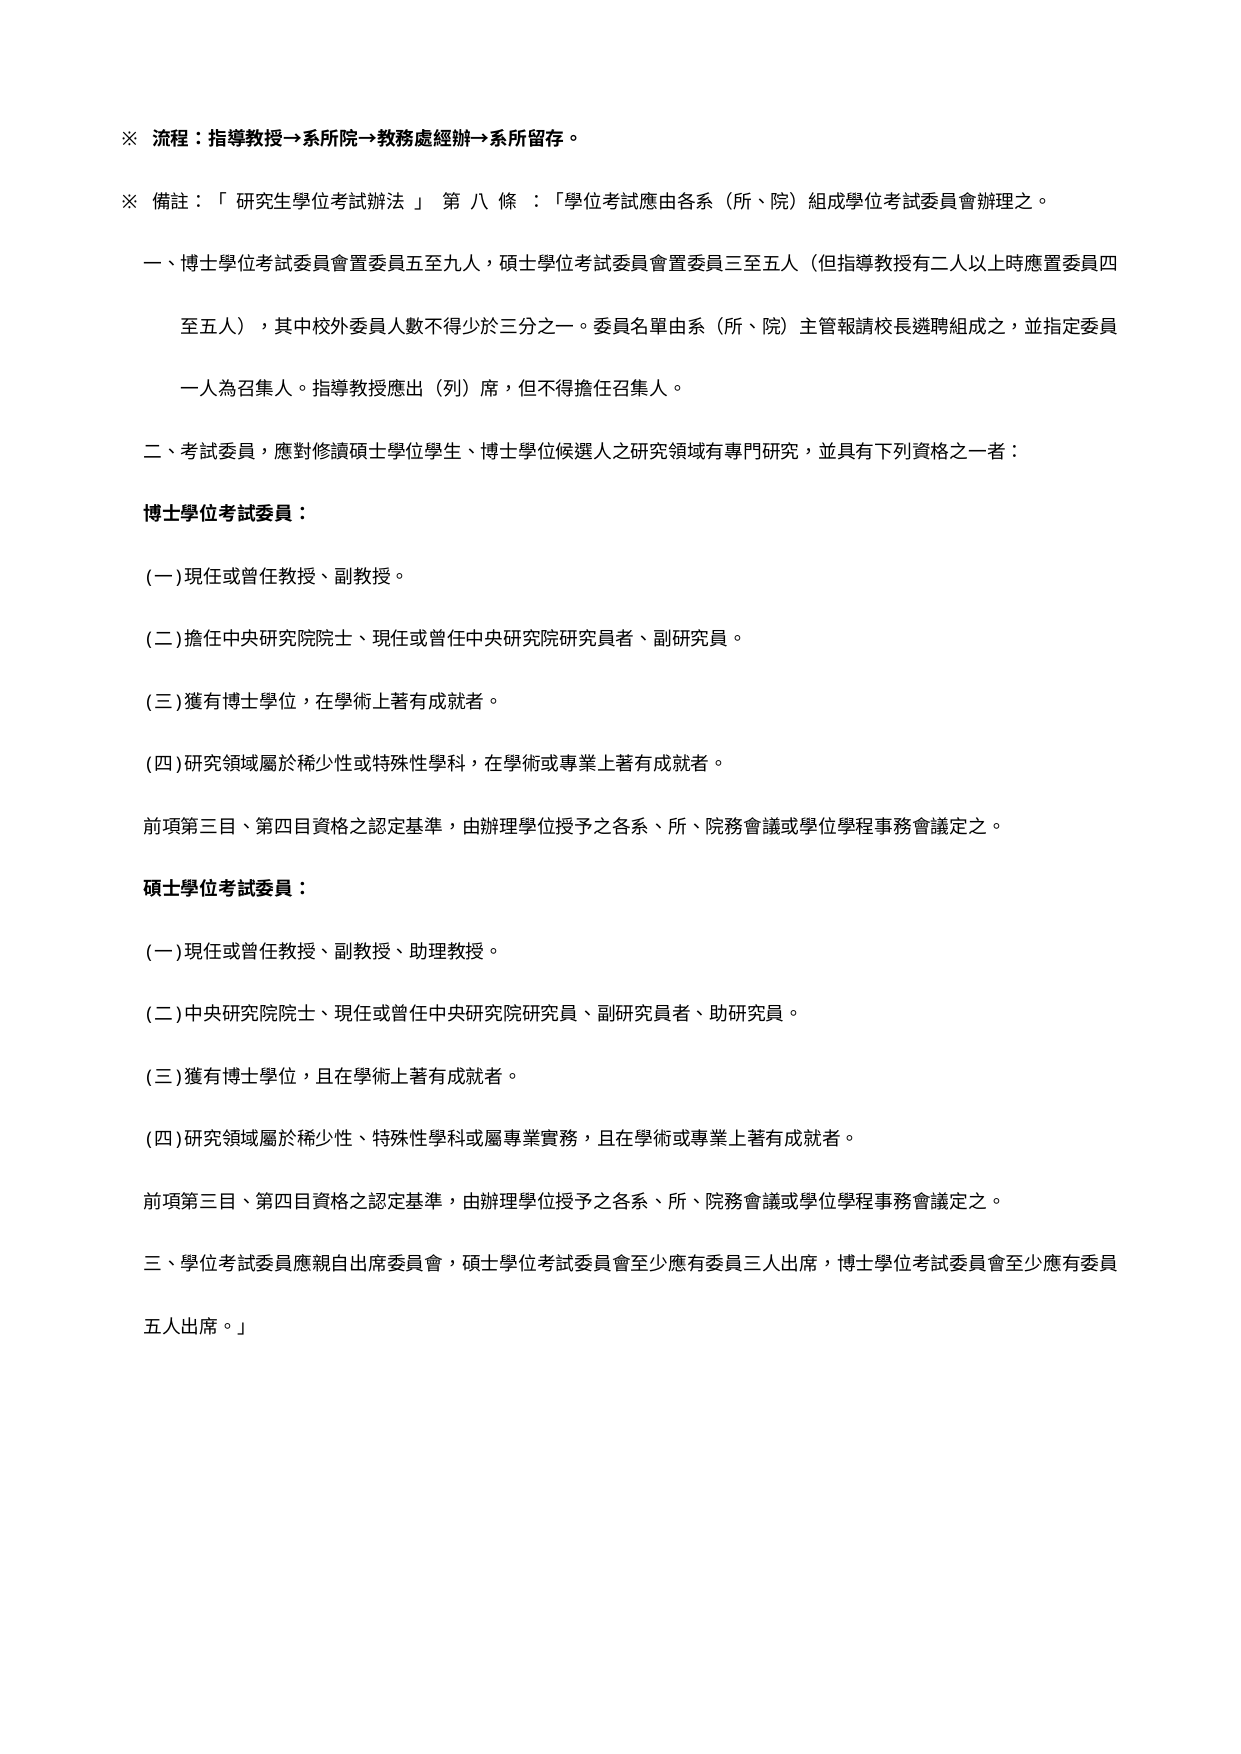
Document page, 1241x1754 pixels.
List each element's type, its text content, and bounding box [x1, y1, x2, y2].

text (一)現任或曾任教授、副教授、助理教授。 [143, 908, 1122, 971]
text (三)獲有博士學位，在學術上著有成就者。 [143, 658, 1122, 721]
text 碩士學位考試委員： [143, 846, 1122, 908]
text 前項第三目、第四目資格之認定基準，由辦理學位授予之各系、所、院務會議或學位學程事務會議定之。 [143, 783, 1122, 846]
text 二、考試委員，應對修讀碩士學位學生、博士學位候選人之研究領域有專門研究，並具有下列資格之一者： [143, 408, 1122, 471]
text ※ 備註：「 研究生學位考試辦法 」 第 八 條 ：「學位考試應由各系（所、院）組成學位考試委員會辦理之。 [118, 158, 1122, 221]
text (四)研究領域屬於稀少性、特殊性學科或屬專業實務，且在學術或專業上著有成就者。 [143, 1096, 1122, 1158]
text ※ 流程：指導教授→系所院→教務處經辦→系所留存。 [118, 96, 1122, 158]
text (二)擔任中央研究院院士、現任或曾任中央研究院研究員者、副研究員。 [143, 596, 1122, 658]
text 三、學位考試委員應親自出席委員會，碩士學位考試委員會至少應有委員三人出席，博士學位考試委員會至少應有委員五人出席。」 [143, 1221, 1122, 1346]
text (一)現任或曾任教授、副教授。 [143, 533, 1122, 596]
text (二)中央研究院院士、現任或曾任中央研究院研究員、副研究員者、助研究員。 [143, 971, 1122, 1033]
text 前項第三目、第四目資格之認定基準，由辦理學位授予之各系、所、院務會議或學位學程事務會議定之。 [143, 1158, 1122, 1221]
text 一、博士學位考試委員會置委員五至九人，碩士學位考試委員會置委員三至五人（但指導教授有二人以上時應置委員四至五人），其中校外委員人數不得少於三分之一。委員名單由系（所、院）主管報請校長遴聘組成之，並指定委員一人為召集人。指導教授應出（列）席，但不得擔任召集人。 [143, 221, 1122, 408]
text (四)研究領域屬於稀少性或特殊性學科，在學術或專業上著有成就者。 [143, 721, 1122, 783]
text (三)獲有博士學位，且在學術上著有成就者。 [143, 1033, 1122, 1096]
text 博士學位考試委員： [143, 471, 1122, 533]
